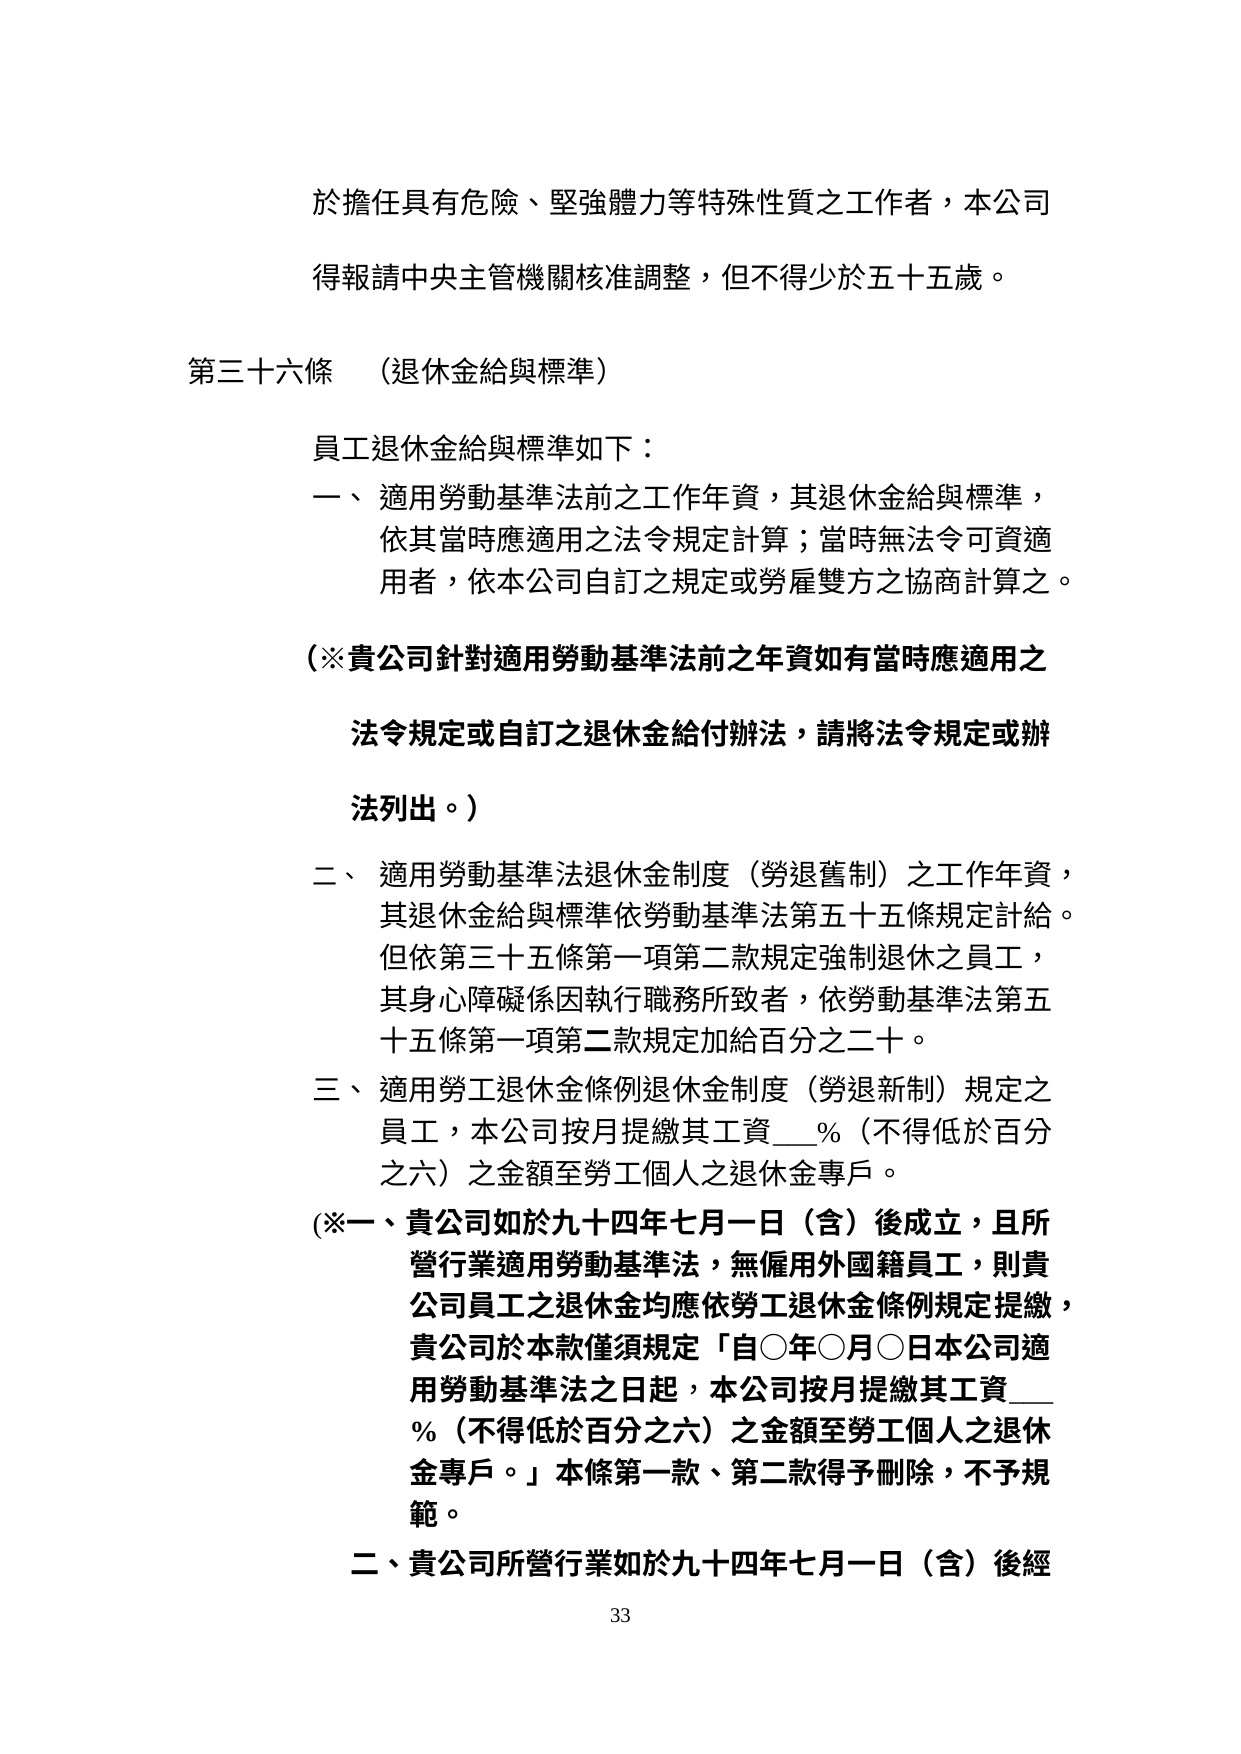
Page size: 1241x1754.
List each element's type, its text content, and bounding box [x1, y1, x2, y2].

list 適用勞動基準法退休金制度（勞退舊制）之工作年資，其退休金給與標準依勞動基準法第五十五條規定計給。但依第三十五條第一項第二款規定強制退休之員工，其身心障礙係因執行職務所致者，依勞動基準法第五十五條第一項第二款規定加給百分之二十。 [312, 852, 1053, 1060]
text 第三十六條 （退休金給與標準） [187, 332, 1053, 407]
text 員工退休金給與標準如下： [312, 426, 1053, 468]
text 於擔任具有危險、堅強體力等特殊性質之工作者，本公司得報請中央主管機關核准調整，但不得少於五十五歲。 [312, 164, 1053, 314]
list 適用勞工退休金條例退休金制度（勞退新制）規定之員工，本公司按月提繳其工資___%（不得低於百分之六）之金額至勞工個人之退休金專戶。 [312, 1067, 1053, 1192]
text （※貴公司針對適用勞動基準法前之年資如有當時應適用之法令規定或自訂之退休金給付辦法，請將法令規定或辦法列出。） [289, 619, 1053, 844]
text (※一、貴公司如於九十四年七月一日（含）後成立，且所營行業適用勞動基準法，無僱用外國籍員工，則貴公司員工之退休金均應依勞工退休金條例規定提繳，貴公司於本款僅須規定「自○年○月○日本公司適用勞動基準法之日起，本公司按月提繳其工資___%（不得低於百分之六）之金額至勞工個人之退休金專戶。」本條第一款、第二款得予刪除，不予規範。 [312, 1200, 1053, 1533]
list 適用勞動基準法前之工作年資，其退休金給與標準，依其當時應適用之法令規定計算；當時無法令可資適用者，依本公司自訂之規定或勞雇雙方之協商計算之。 [312, 475, 1053, 600]
text 二、貴公司所營行業如於九十四年七月一日（含）後經 [350, 1541, 1053, 1582]
